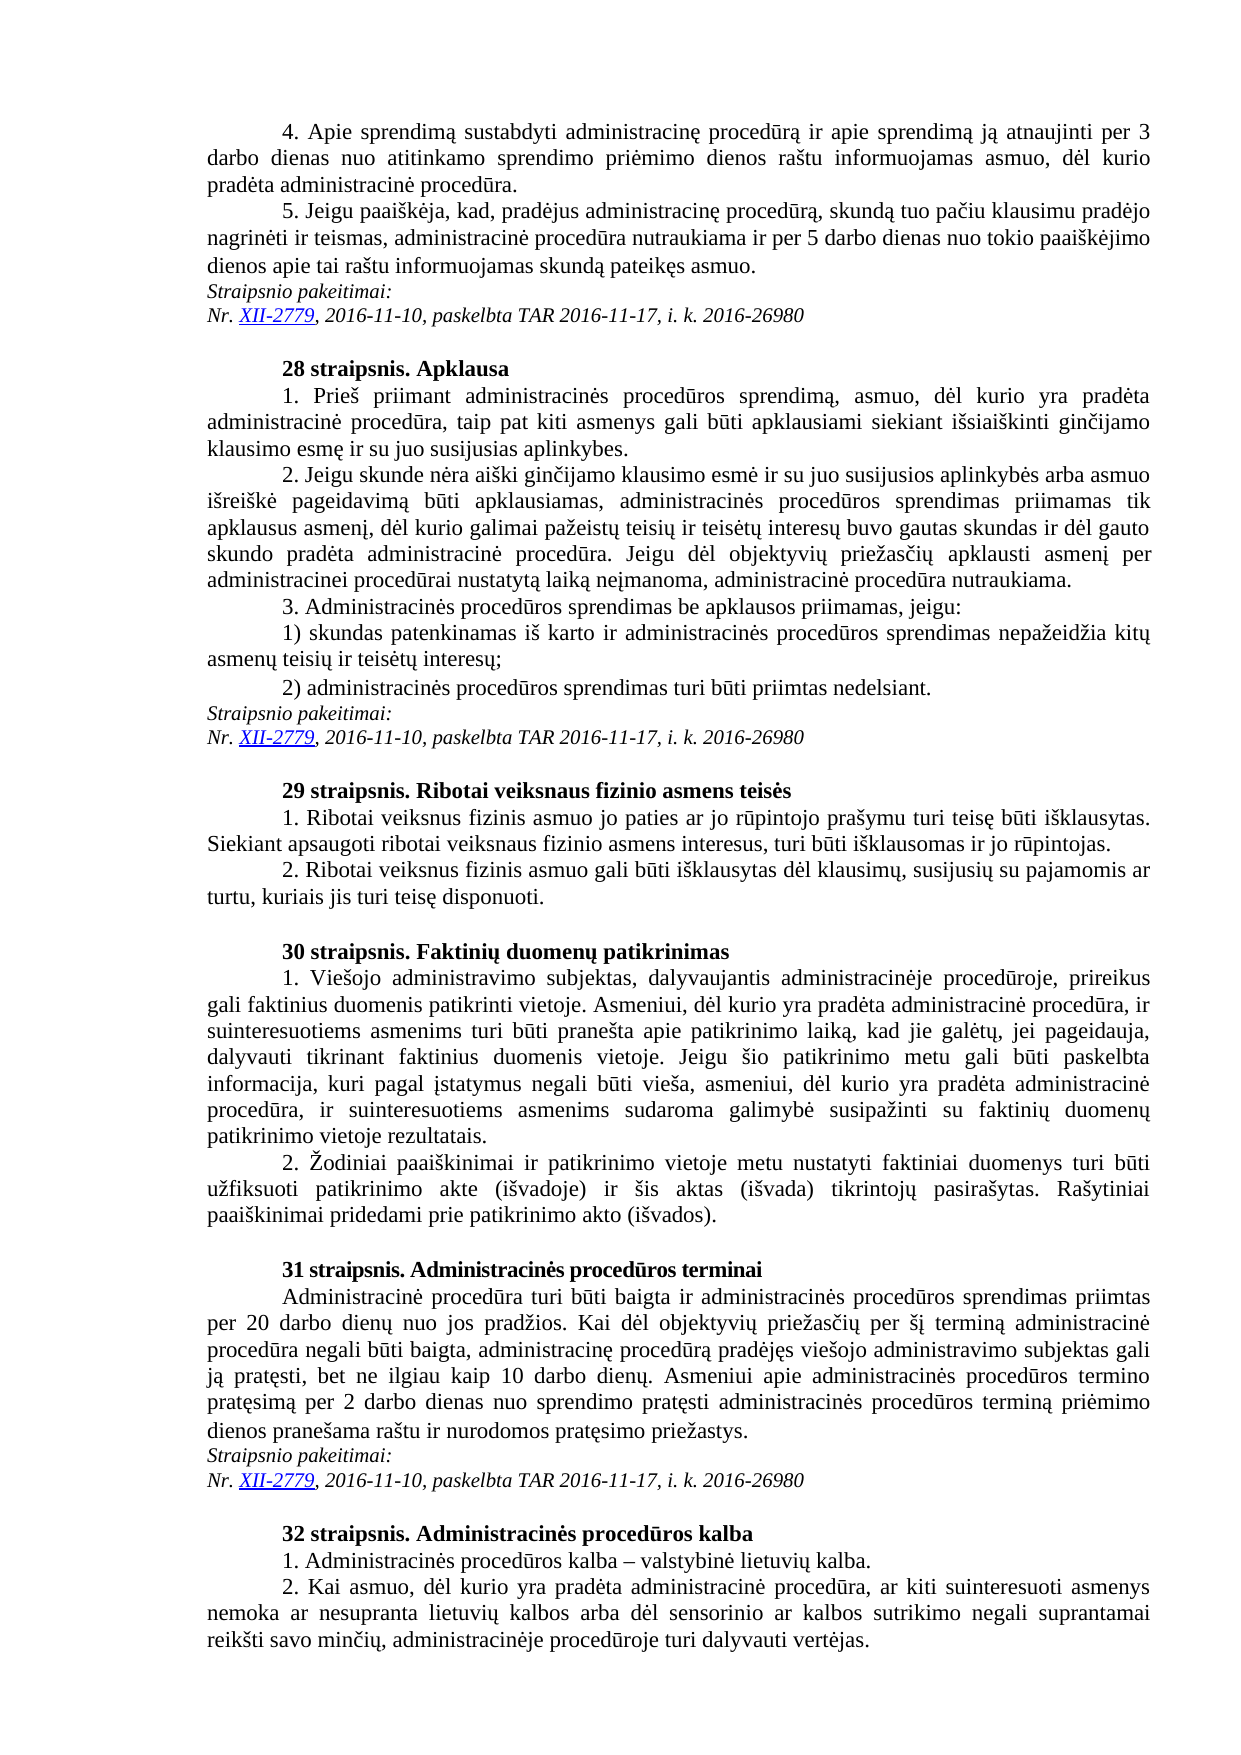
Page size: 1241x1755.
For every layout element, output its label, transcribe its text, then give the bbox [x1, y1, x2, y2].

text 1. Prieš priimant administracinės procedūros sprendimą, asmuo, dėl kurio yra pradėta administracinė procedūra, taip pat kiti asmenys gali būti apklausiami siekiant išsiaiškinti ginčijamo klausimo esmę ir su juo susijusias aplinkybes. [207, 382, 1152, 461]
text Administracinė procedūra turi būti baigta ir administracinės procedūros sprendimas priimtas per 20 darbo dienų nuo jos pradžios. Kai dėl objektyvių priežasčių per šį terminą administracinė procedūra negali būti baigta, administracinę procedūrą pradėjęs viešojo administravimo subjektas gali ją pratęsti, bet ne ilgiau kaip 10 darbo dienų. Asmeniui apie administracinės procedūros termino pratęsimą per 2 darbo dienas nuo sprendimo pratęsti administracinės procedūros terminą priėmimo dienos pranešama raštu ir nurodomos pratęsimo priežastys. [207, 1283, 1152, 1443]
text 1. Administracinės procedūros kalba – valstybinė lietuvių kalba. [207, 1547, 1152, 1573]
text 2. Jeigu skunde nėra aiški ginčijamo klausimo esmė ir su juo susijusios aplinkybės arba asmuo išreiškė pageidavimą būti apklausiamas, administracinės procedūros sprendimas priimamas tik apklausus asmenį, dėl kurio galimai pažeistų teisių ir teisėtų interesų buvo gautas skundas ir dėl gauto skundo pradėta administracinė procedūra. Jeigu dėl objektyvių priežasčių apklausti asmenį per administracinei procedūrai nustatytą laiką neįmanoma, administracinė procedūra nutraukiama. [207, 461, 1152, 593]
text Nr. XII-2779, 2016-11-10, paskelbta TAR 2016-11-17, i. k. 2016-26980 [207, 303, 1152, 327]
text 1. Viešojo administravimo subjektas, dalyvaujantis administracinėje procedūroje, prireikus gali faktinius duomenis patikrinti vietoje. Asmeniui, dėl kurio yra pradėta administracinė procedūra, ir suinteresuotiems asmenims turi būti pranešta apie patikrinimo laiką, kad jie galėtų, jei pageidauja, dalyvauti tikrinant faktinius duomenis vietoje. Jeigu šio patikrinimo metu gali būti paskelbta informacija, kuri pagal įstatymus negali būti vieša, asmeniui, dėl kurio yra pradėta administracinė procedūra, ir suinteresuotiems asmenims sudaroma galimybė susipažinti su faktinių duomenų patikrinimo vietoje rezultatais. [207, 964, 1152, 1149]
text 5. Jeigu paaiškėja, kad, pradėjus administracinę procedūrą, skundą tuo pačiu klausimu pradėjo nagrinėti ir teismas, administracinė procedūra nutraukiama ir per 5 darbo dienas nuo tokio paaiškėjimo dienos apie tai raštu informuojamas skundą pateikęs asmuo. [207, 197, 1152, 279]
text 32 straipsnis. Administracinės procedūros kalba [207, 1520, 1152, 1547]
text 2. Žodiniai paaiškinimai ir patikrinimo vietoje metu nustatyti faktiniai duomenys turi būti užfiksuoti patikrinimo akte (išvadoje) ir šis aktas (išvada) tikrintojų pasirašytas. Rašytiniai paaiškinimai pridedami prie patikrinimo akto (išvados). [207, 1149, 1152, 1228]
text 2) administracinės procedūros sprendimas turi būti priimtas nedelsiant. [207, 672, 1152, 701]
text Nr. XII-2779, 2016-11-10, paskelbta TAR 2016-11-17, i. k. 2016-26980 [207, 1467, 1152, 1492]
text Straipsnio pakeitimai: [207, 279, 1152, 303]
text 1) skundas patenkinamas iš karto ir administracinės procedūros sprendimas nepažeidžia kitų asmenų teisių ir teisėtų interesų; [207, 619, 1152, 672]
text 30 straipsnis. Faktinių duomenų patikrinimas [207, 938, 1152, 964]
text 2. Kai asmuo, dėl kurio yra pradėta administracinė procedūra, ar kiti suinteresuoti asmenys nemoka ar nesupranta lietuvių kalbos arba dėl sensorinio ar kalbos sutrikimo negali suprantamai reikšti savo minčių, administracinėje procedūroje turi dalyvauti vertėjas. [207, 1573, 1152, 1652]
text Nr. XII-2779, 2016-11-10, paskelbta TAR 2016-11-17, i. k. 2016-26980 [207, 724, 1152, 749]
text 31 straipsnis. Administracinės procedūros terminai [207, 1257, 1152, 1283]
text 4. Apie sprendimą sustabdyti administracinę procedūrą ir apie sprendimą ją atnaujinti per 3 darbo dienas nuo atitinkamo sprendimo priėmimo dienos raštu informuojamas asmuo, dėl kurio pradėta administracinė procedūra. [207, 118, 1152, 197]
text 29 straipsnis. Ribotai veiksnaus fizinio asmens teisės [207, 777, 1152, 804]
text 3. Administracinės procedūros sprendimas be apklausos priimamas, jeigu: [207, 593, 1152, 619]
text 2. Ribotai veiksnus fizinis asmuo gali būti išklausytas dėl klausimų, susijusių su pajamomis ar turtu, kuriais jis turi teisę disponuoti. [207, 856, 1152, 909]
text 28 straipsnis. Apklausa [207, 356, 1152, 382]
text Straipsnio pakeitimai: [207, 1443, 1152, 1467]
text Straipsnio pakeitimai: [207, 701, 1152, 724]
text 1. Ribotai veiksnus fizinis asmuo jo paties ar jo rūpintojo prašymu turi teisę būti išklausytas. Siekiant apsaugoti ribotai veiksnaus fizinio asmens interesus, turi būti išklausomas ir jo rūpintojas. [207, 804, 1152, 856]
